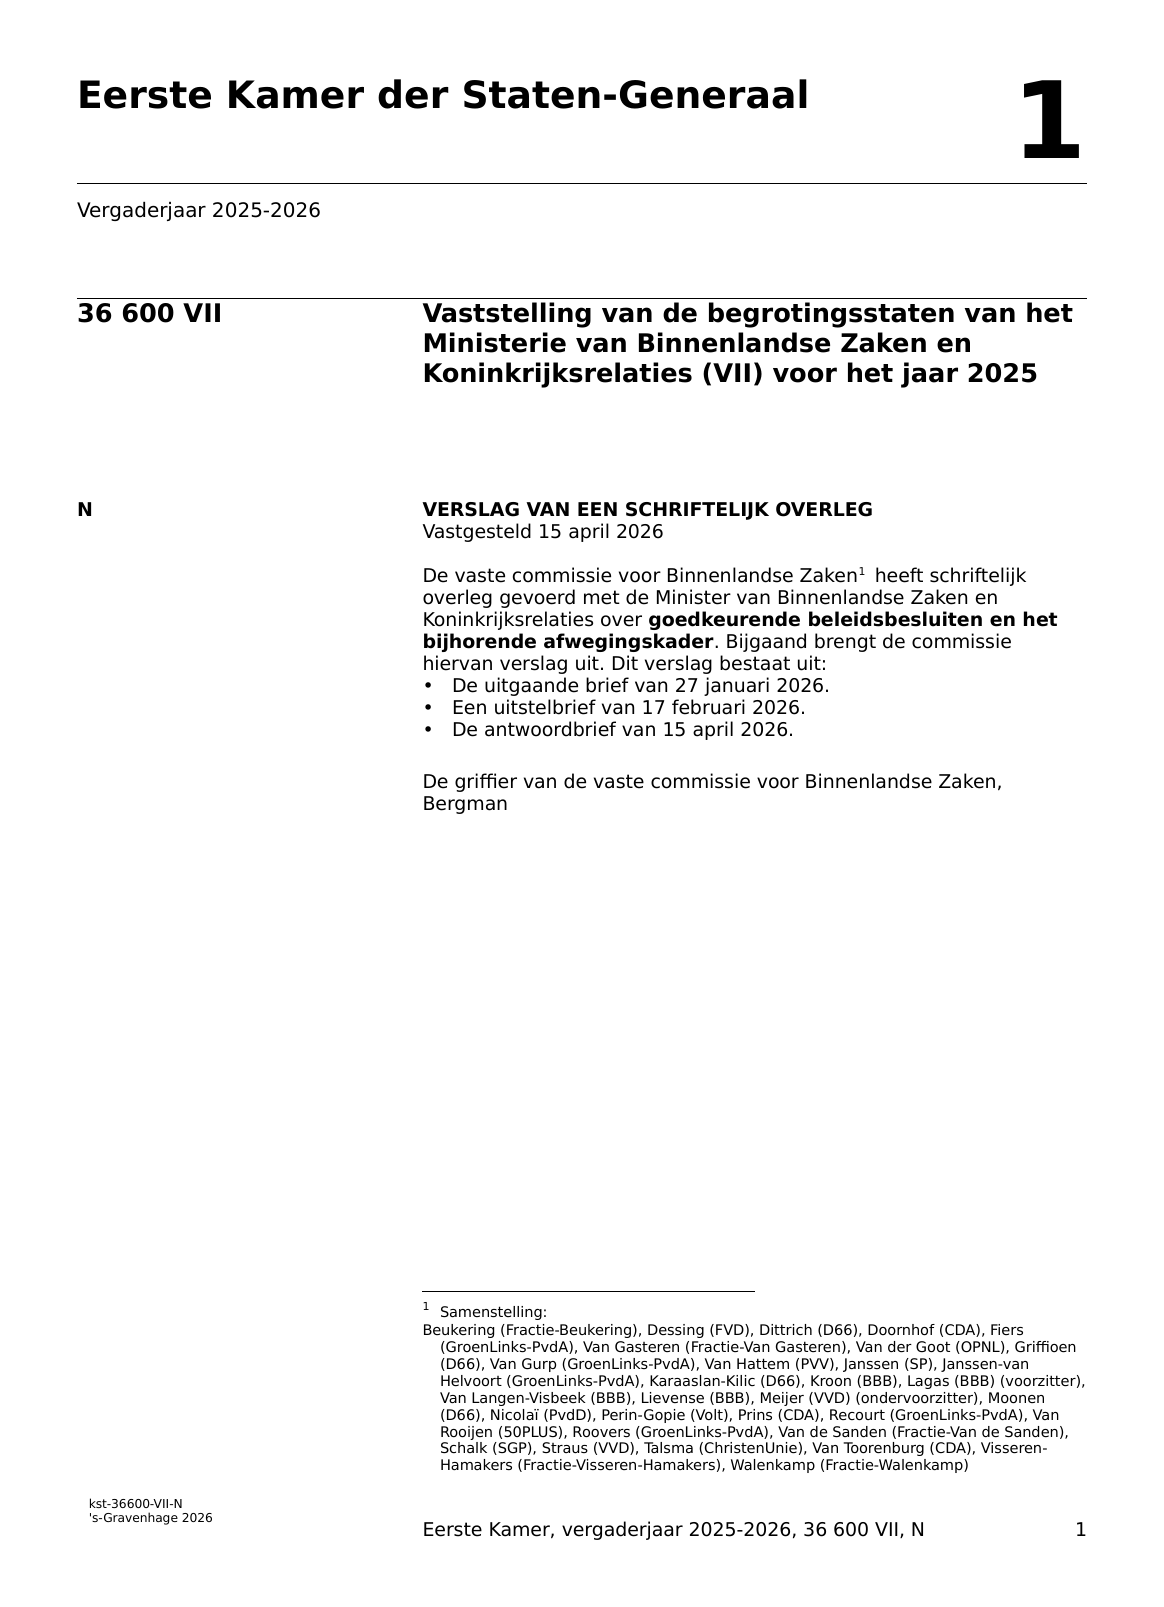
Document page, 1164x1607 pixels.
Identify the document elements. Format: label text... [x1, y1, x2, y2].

text Beukering (Fractie-Beukering), Dessing (FVD), Dittrich (D66), Doornhof (CDA), Fiers (GroenLinks-PvdA), Van Gasteren (Fractie-Van Gasteren), Van der Goot (OPNL), Griffioen (D66), Van Gurp (GroenLinks-PvdA), Van Hattem (PVV), Janssen (SP), Janssen-van Helvoort (GroenLinks-PvdA), Karaaslan-Kilic (D66), Kroon (BBB), Lagas (BBB) (voorzitter), Van Langen-Visbeek (BBB), Lievense (BBB), Meijer (VVD) (ondervoorzitter), Moonen (D66), Nicolaï (PvdD), Perin-Gopie (Volt), Prins (CDA), Recourt (GroenLinks-PvdA), Van Rooijen (50PLUS), Roovers (GroenLinks-PvdA), Van de Sanden (Fractie-Van de Sanden), Schalk (SGP), Straus (VVD), Talsma (ChristenUnie), Van Toorenburg (CDA), Visseren-Hamakers (Fractie-Visseren-Hamakers), Walenkamp (Fractie-Walenkamp) [422, 1322, 1087, 1474]
text • De antwoordbrief van 15 april 2026. [422, 719, 1087, 741]
table_header 1 [886, 59, 1087, 183]
text De vaste commissie voor Binnenlandse Zaken heeft schriftelijk overleg gevoerd met de Minister van Binnenlandse Zaken en Koninkrijksrelaties over goedkeurende beleidsbesluiten en het bijhorende afwegingskader. Bijgaand brengt de commissie hiervan verslag uit. Dit verslag bestaat uit: [422, 565, 1087, 675]
text • Een uitstelbrief van 17 februari 2026. [422, 697, 1087, 719]
subtitle 36 600 VII Vaststelling van de begrotingsstaten van het Ministerie van Binnenlandse Zaken en Koninkrijksrelaties (VII) voor het jaar 2025 [77, 299, 1087, 388]
text kst-36600-VII-N [88, 1497, 323, 1511]
text Samenstelling: [422, 1300, 1087, 1322]
text 's-Gravenhage 2026 [88, 1511, 323, 1525]
subtitle N VERSLAG VAN EEN SCHRIFTELIJK OVERLEG [77, 499, 1087, 521]
text Vastgesteld 15 april 2026 [422, 521, 1087, 543]
text • De uitgaande brief van 27 januari 2026. [422, 675, 1087, 697]
text De griffier van de vaste commissie voor Binnenlandse Zaken, Bergman [422, 771, 1087, 815]
table_header Eerste Kamer der Staten-Generaal [77, 59, 886, 183]
table_cell Vergaderjaar 2025-2026 [77, 184, 1087, 298]
